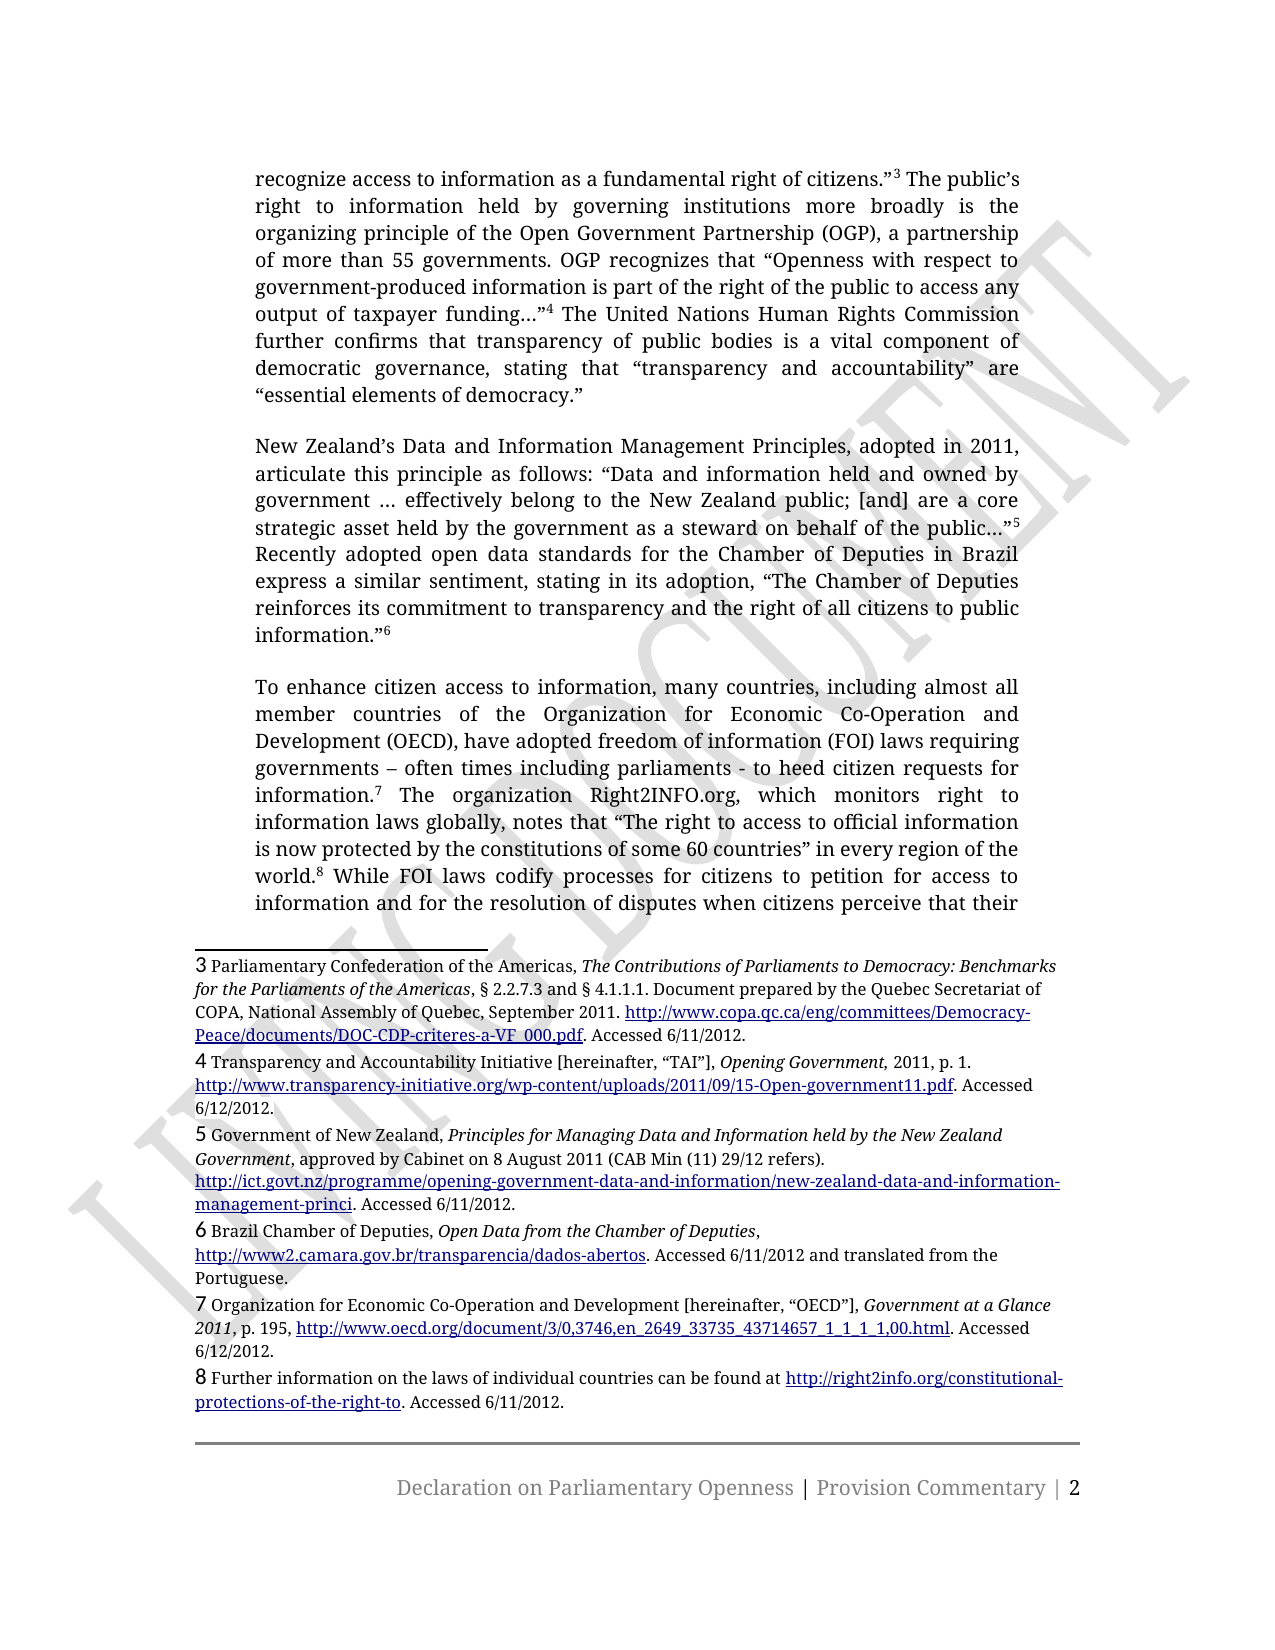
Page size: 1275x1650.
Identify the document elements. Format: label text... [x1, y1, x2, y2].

text Further information on the laws of individual countries can be found at http://right2info.org/constitutional-protections-of-the-right-to. Accessed 6/11/2012. [195, 1362, 1080, 1413]
text Government of New Zealand, Principles for Managing Data and Information held by the New Zealand Government, approved by Cabinet on 8 August 2011 (CAB Min (11) 29/12 refers). http://ict.govt.nz/programme/opening-government-data-and-information/new-zealand-data-and-information-management-princi. Accessed 6/11/2012. [195, 1121, 296, 1189]
text To enhance citizen access to information, many countries, including almost all member countries of the Organization for Economic Co-Operation and Development (OECD), have adopted freedom of information (FOI) laws requiring governments – often times including parliaments - to heed citizen requests for information. The organization Right2INFO.org, which monitors right to information laws globally, notes that “The right to access to official information is now protected by the constitutions of some 60 countries” in every region of the world. While FOI laws codify processes for citizens to petition for access to information and for the resolution of disputes when citizens perceive that their [255, 674, 1020, 916]
text recognize access to information as a fundamental right of citizens.” The public’s right to information held by governing institutions more broadly is the organizing principle of the Open Government Partnership (OGP), a partnership of more than 55 governments. OGP recognizes that “Openness with respect to government-produced information is part of the right of the public to access any output of taxpayer funding…” The United Nations Human Rights Commission further confirms that transparency of public bodies is a vital component of democratic governance, stating that “transparency and accountability” are “essential elements of democracy.” [255, 165, 1020, 408]
text Parliamentary Confederation of the Americas, The Contributions of Parliaments to Democracy: Benchmarks for the Parliaments of the Americas, § 2.2.7.3 and § 4.1.1.1. Document prepared by the Quebec Secretariat of COPA, National Assembly of Quebec, September 2011. http://www.copa.qc.ca/eng/committees/Democracy-Peace/documents/DOC-CDP-criteres-a-VF_000.pdf. Accessed 6/11/2012. [360, 951, 502, 1042]
text New Zealand’s Data and Information Management Principles, adopted in 2011, articulate this principle as follows: “Data and information held and owned by government … effectively belong to the New Zealand public; [and] are a core strategic asset held by the government as a steward on behalf of the public…” Recently adopted open data standards for the Chamber of Deputies in Brazil express a similar sentiment, stating in its adoption, “The Chamber of Deputies reinforces its commitment to transparency and the right of all citizens to public information.” [829, 433, 1020, 649]
text Organization for Economic Co-Operation and Development [hereinafter, “OECD”], Government at a Glance 2011, p. 195, http://www.oecd.org/document/3/0,3746,en_2649_33735_43714657_1_1_1_1,00.html. Accessed 6/12/2012. [195, 1289, 1080, 1362]
text Parliamentary Confederation of the Americas, The Contributions of Parliaments to Democracy: Benchmarks for the Parliaments of the Americas, § 2.2.7.3 and § 4.1.1.1. Document prepared by the Quebec Secretariat of COPA, National Assembly of Quebec, September 2011. http://www.copa.qc.ca/eng/committees/Democracy-Peace/documents/DOC-CDP-criteres-a-VF_000.pdf. Accessed 6/11/2012. [453, 950, 1080, 1046]
text Government of New Zealand, Principles for Managing Data and Information held by the New Zealand Government, approved by Cabinet on 8 August 2011 (CAB Min (11) 29/12 refers). http://ict.govt.nz/programme/opening-government-data-and-information/new-zealand-data-and-information-management-princi. Accessed 6/11/2012. [287, 1119, 1080, 1216]
text Parliamentary Confederation of the Americas, The Contributions of Parliaments to Democracy: Benchmarks for the Parliaments of the Americas, § 2.2.7.3 and § 4.1.1.1. Document prepared by the Quebec Secretariat of COPA, National Assembly of Quebec, September 2011. http://www.copa.qc.ca/eng/committees/Democracy-Peace/documents/DOC-CDP-criteres-a-VF_000.pdf. Accessed 6/11/2012. [195, 951, 433, 1042]
text Brazil Chamber of Deputies, Open Data from the Chamber of Deputies, http://www2.camara.gov.br/transparencia/dados-abertos. Accessed 6/11/2012 and translated from the Portuguese. [245, 1216, 1080, 1289]
text Parliamentary Confederation of the Americas, The Contributions of Parliaments to Democracy: Benchmarks for the Parliaments of the Americas, § 2.2.7.3 and § 4.1.1.1. Document prepared by the Quebec Secretariat of COPA, National Assembly of Quebec, September 2011. http://www.copa.qc.ca/eng/committees/Democracy-Peace/documents/DOC-CDP-criteres-a-VF_000.pdf. Accessed 6/11/2012. [416, 950, 544, 1030]
text Transparency and Accountability Initiative [hereinafter, “TAI”], Opening Government, 2011, p. 1. http://www.transparency-initiative.org/wp-content/uploads/2011/09/15-Open-government11.pdf. Accessed 6/12/2012. [299, 1046, 390, 1093]
text Transparency and Accountability Initiative [hereinafter, “TAI”], Opening Government, 2011, p. 1. http://www.transparency-initiative.org/wp-content/uploads/2011/09/15-Open-government11.pdf. Accessed 6/12/2012. [360, 1046, 1080, 1119]
text New Zealand’s Data and Information Management Principles, adopted in 2011, articulate this principle as follows: “Data and information held and owned by government … effectively belong to the New Zealand public; [and] are a core strategic asset held by the government as a steward on behalf of the public…” Recently adopted open data standards for the Chamber of Deputies in Brazil express a similar sentiment, stating in its adoption, “The Chamber of Deputies reinforces its commitment to transparency and the right of all citizens to public information.” [255, 433, 912, 649]
